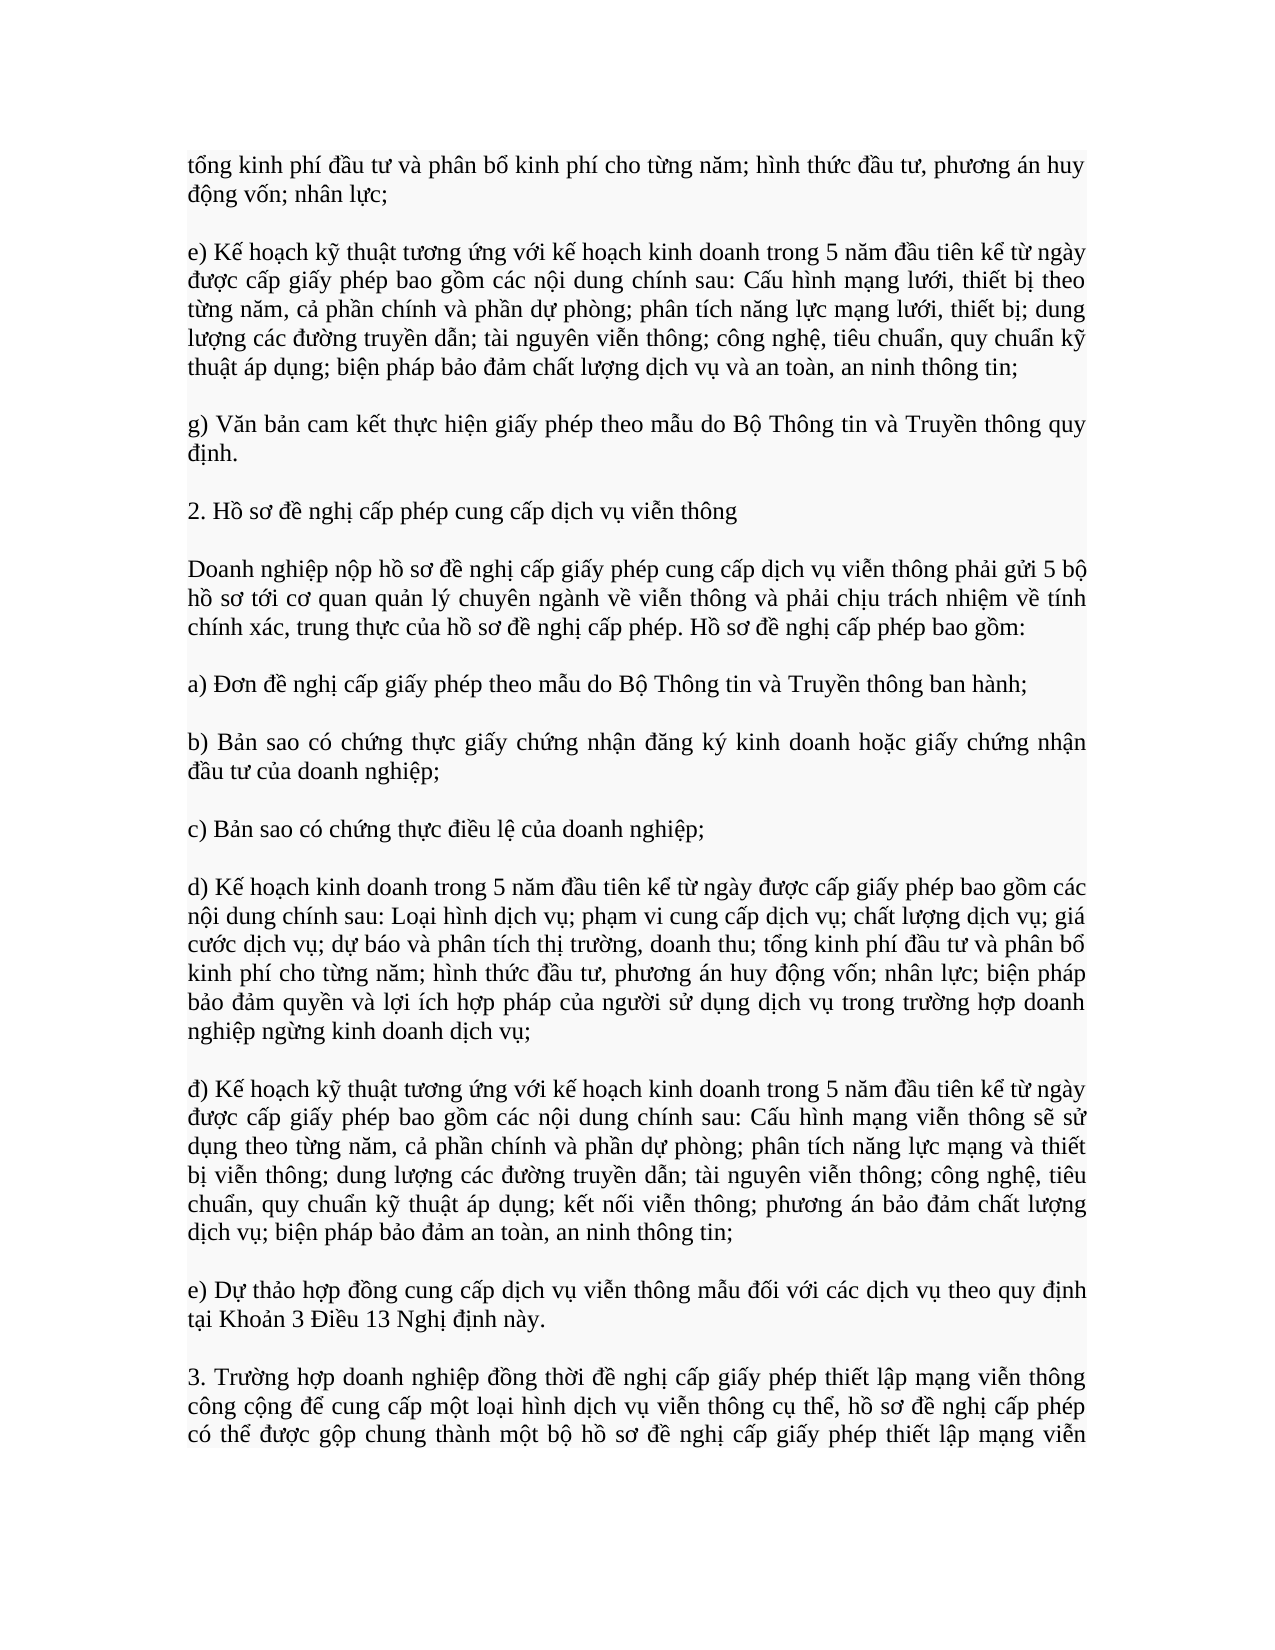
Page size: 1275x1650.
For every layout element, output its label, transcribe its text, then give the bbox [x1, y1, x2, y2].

text a) Đơn đề nghị cấp giấy phép theo mẫu do Bộ Thông tin và Truyền thông ban hành; [187, 669, 1087, 698]
text e) Dự thảo hợp đồng cung cấp dịch vụ viễn thông mẫu đối với các dịch vụ theo quy định tại Khoản 3 Điều 13 Nghị định này. [187, 1275, 1087, 1333]
text d) Kế hoạch kinh doanh trong 5 năm đầu tiên kể từ ngày được cấp giấy phép bao gồm các nội dung chính sau: Loại hình dịch vụ; phạm vi cung cấp dịch vụ; chất lượng dịch vụ; giá cước dịch vụ; dự báo và phân tích thị trường, doanh thu; tổng kinh phí đầu tư và phân bổ kinh phí cho từng năm; hình thức đầu tư, phương án huy động vốn; nhân lực; biện pháp bảo đảm quyền và lợi ích hợp pháp của người sử dụng dịch vụ trong trường hợp doanh nghiệp ngừng kinh doanh dịch vụ; [187, 872, 1087, 1044]
text g) Văn bản cam kết thực hiện giấy phép theo mẫu do Bộ Thông tin và Truyền thông quy định. [187, 409, 1087, 467]
text b) Bản sao có chứng thực giấy chứng nhận đăng ký kinh doanh hoặc giấy chứng nhận đầu tư của doanh nghiệp; [187, 727, 1087, 785]
text 2. Hồ sơ đề nghị cấp phép cung cấp dịch vụ viễn thông [187, 496, 1087, 525]
text đ) Kế hoạch kỹ thuật tương ứng với kế hoạch kinh doanh trong 5 năm đầu tiên kể từ ngày được cấp giấy phép bao gồm các nội dung chính sau: Cấu hình mạng viễn thông sẽ sử dụng theo từng năm, cả phần chính và phần dự phòng; phân tích năng lực mạng và thiết bị viễn thông; dung lượng các đường truyền dẫn; tài nguyên viễn thông; công nghệ, tiêu chuẩn, quy chuẩn kỹ thuật áp dụng; kết nối viễn thông; phương án bảo đảm chất lượng dịch vụ; biện pháp bảo đảm an toàn, an ninh thông tin; [187, 1074, 1087, 1246]
text e) Kế hoạch kỹ thuật tương ứng với kế hoạch kinh doanh trong 5 năm đầu tiên kể từ ngày được cấp giấy phép bao gồm các nội dung chính sau: Cấu hình mạng lưới, thiết bị theo từng năm, cả phần chính và phần dự phòng; phân tích năng lực mạng lưới, thiết bị; dung lượng các đường truyền dẫn; tài nguyên viễn thông; công nghệ, tiêu chuẩn, quy chuẩn kỹ thuật áp dụng; biện pháp bảo đảm chất lượng dịch vụ và an toàn, an ninh thông tin; [187, 237, 1087, 380]
text c) Bản sao có chứng thực điều lệ của doanh nghiệp; [187, 814, 1087, 843]
text Doanh nghiệp nộp hồ sơ đề nghị cấp giấy phép cung cấp dịch vụ viễn thông phải gửi 5 bộ hồ sơ tới cơ quan quản lý chuyên ngành về viễn thông và phải chịu trách nhiệm về tính chính xác, trung thực của hồ sơ đề nghị cấp phép. Hồ sơ đề nghị cấp phép bao gồm: [187, 554, 1087, 640]
text tổng kinh phí đầu tư và phân bổ kinh phí cho từng năm; hình thức đầu tư, phương án huy động vốn; nhân lực; [187, 150, 1087, 207]
text 3. Trường hợp doanh nghiệp đồng thời đề nghị cấp giấy phép thiết lập mạng viễn thông công cộng để cung cấp một loại hình dịch vụ viễn thông cụ thể, hồ sơ đề nghị cấp phép có thể được gộp chung thành một bộ hồ sơ đề nghị cấp giấy phép thiết lập mạng viễn [187, 1362, 1087, 1448]
